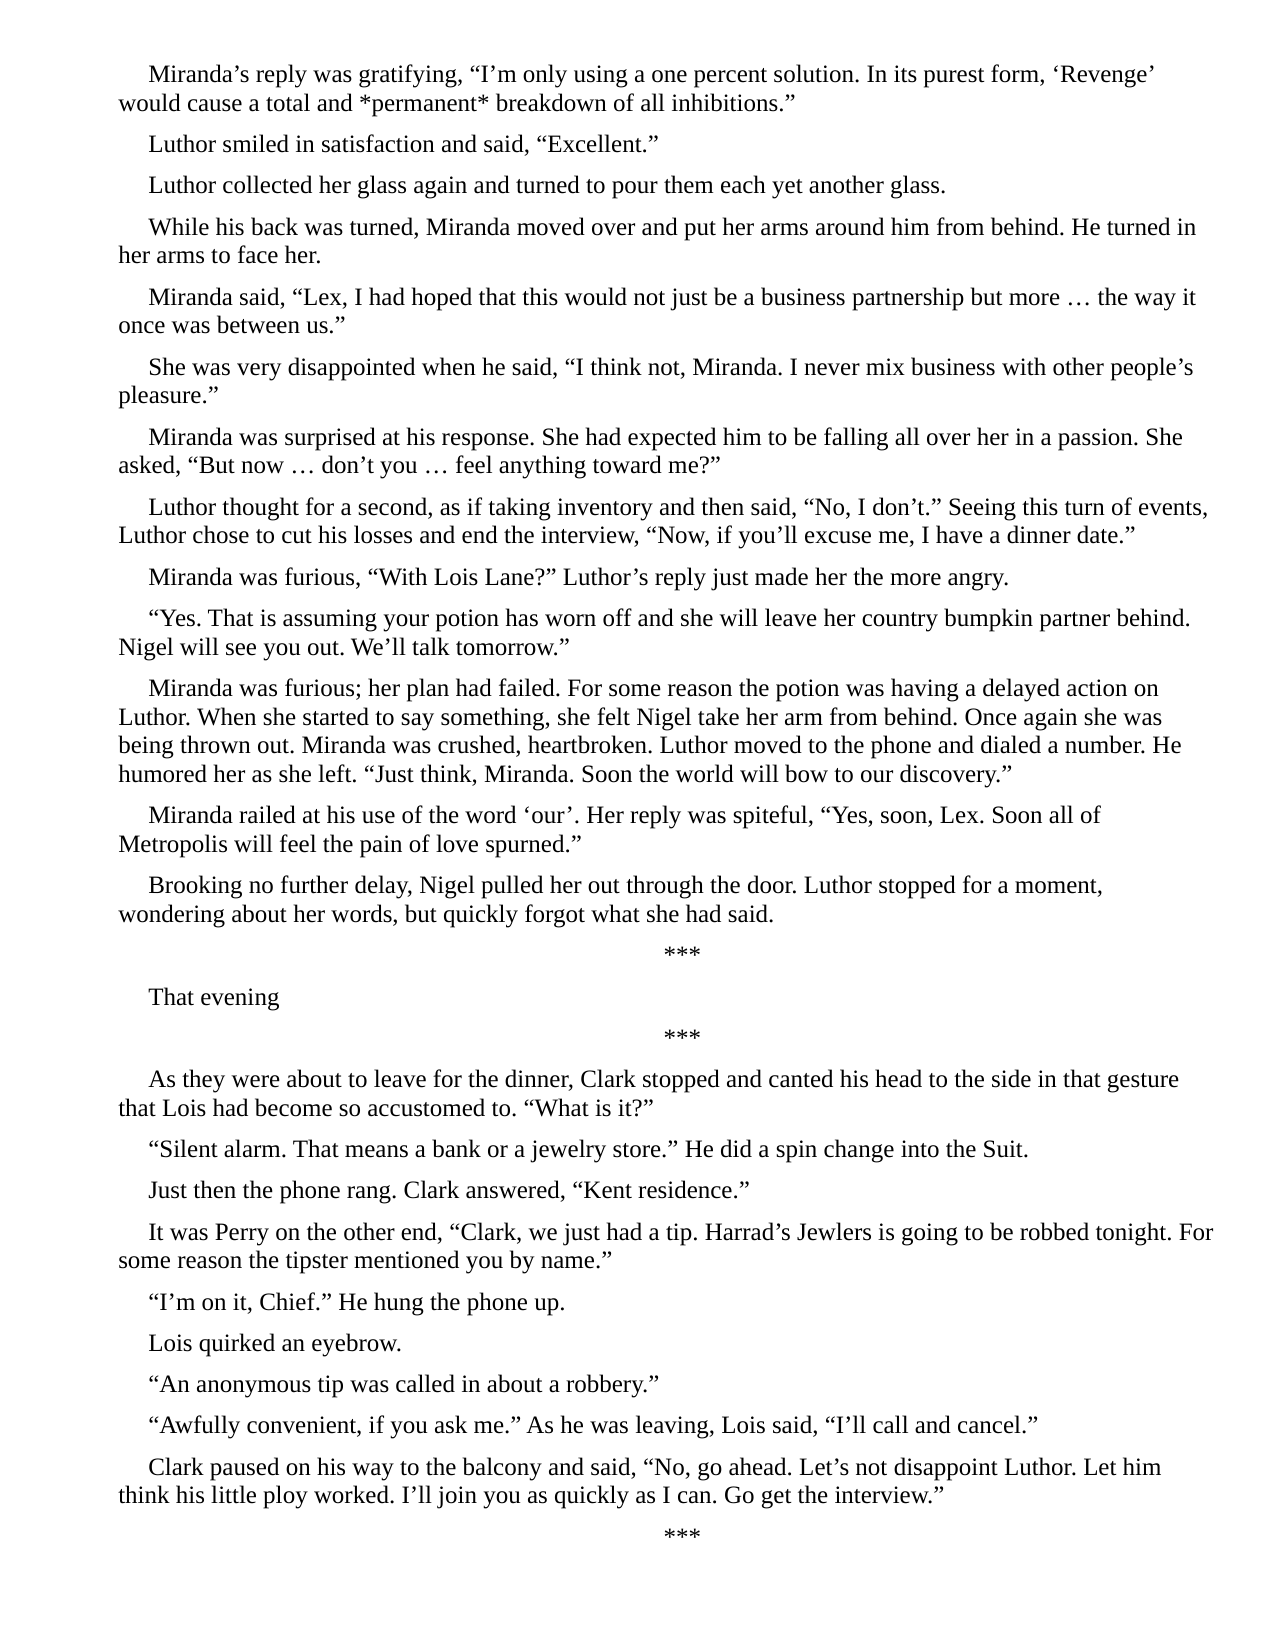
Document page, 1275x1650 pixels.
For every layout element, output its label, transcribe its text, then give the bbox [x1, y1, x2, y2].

text It was Perry on the other end, “Clark, we just had a tip. Harrad’s Jewlers is going to be robbed tonight. For some reason the tipster mentioned you by name.” [118, 1217, 1216, 1274]
text *** [118, 940, 1216, 969]
text “Awfully convenient, if you ask me.” As he was leaving, Lois said, “I’ll call and cancel.” [118, 1410, 1216, 1439]
text Luthor smiled in satisfaction and said, “Excellent.” [118, 129, 1216, 158]
text *** [118, 1023, 1216, 1052]
text While his back was turned, Miranda moved over and put her arms around him from behind. He turned in her arms to face her. [118, 212, 1216, 269]
text Lois quirked an eyebrow. [118, 1328, 1216, 1357]
text Miranda’s reply was gratifying, “I’m only using a one percent solution. In its purest form, ‘Revenge’ would cause a total and *permanent* breakdown of all inhibitions.” [118, 59, 1216, 117]
text “Silent alarm. That means a bank or a jewelry store.” He did a spin change into the Suit. [118, 1134, 1216, 1163]
text She was very disappointed when he said, “I think not, Miranda. I never mix business with other people’s pleasure.” [118, 352, 1216, 409]
text *** [118, 1522, 1216, 1550]
text That evening [118, 982, 1216, 1010]
text “I’m on it, Chief.” He hung the phone up. [118, 1287, 1216, 1315]
text Just then the phone rang. Clark answered, “Kent residence.” [118, 1175, 1216, 1204]
text Luthor collected her glass again and turned to pour them each yet another glass. [118, 170, 1216, 199]
text Miranda said, “Lex, I had hoped that this would not just be a business partnership but more … the way it once was between us.” [118, 282, 1216, 339]
text “An anonymous tip was called in about a robbery.” [118, 1369, 1216, 1398]
text Brooking no further delay, Nigel pulled her out through the door. Luthor stopped for a moment, wondering about her words, but quickly forgot what she had said. [118, 870, 1216, 928]
text As they were about to leave for the dinner, Clark stopped and canted his head to the side in that gesture that Lois had become so accustomed to. “What is it?” [118, 1064, 1216, 1122]
text “Yes. That is assuming your potion has worn off and she will leave her country bumpkin partner behind. Nigel will see you out. We’ll talk tomorrow.” [118, 603, 1216, 660]
text Luthor thought for a second, as if taking inventory and then said, “No, I don’t.” Seeing this turn of events, Luthor chose to cut his losses and end the interview, “Now, if you’ll excuse me, I have a dinner date.” [118, 492, 1216, 549]
text Clark paused on his way to the balcony and said, “No, go ahead. Let’s not disappoint Luthor. Let him think his little ploy worked. I’ll join you as quickly as I can. Go get the interview.” [118, 1452, 1216, 1509]
text Miranda railed at his use of the word ‘our’. Her reply was spiteful, “Yes, soon, Lex. Soon all of Metropolis will feel the pain of love spurned.” [118, 800, 1216, 858]
text Miranda was furious, “With Lois Lane?” Luthor’s reply just made her the more angry. [118, 562, 1216, 590]
text Miranda was furious; her plan had failed. For some reason the potion was having a delayed action on Luthor. When she started to say something, she felt Nigel take her arm from behind. Once again she was being thrown out. Miranda was crushed, heartbroken. Luthor moved to the phone and dialed a number. He humored her as she left. “Just think, Miranda. Soon the world will bow to our discovery.” [118, 673, 1216, 788]
text Miranda was surprised at his response. She had expected him to be falling all over her in a passion. She asked, “But now … don’t you … feel anything toward me?” [118, 422, 1216, 479]
